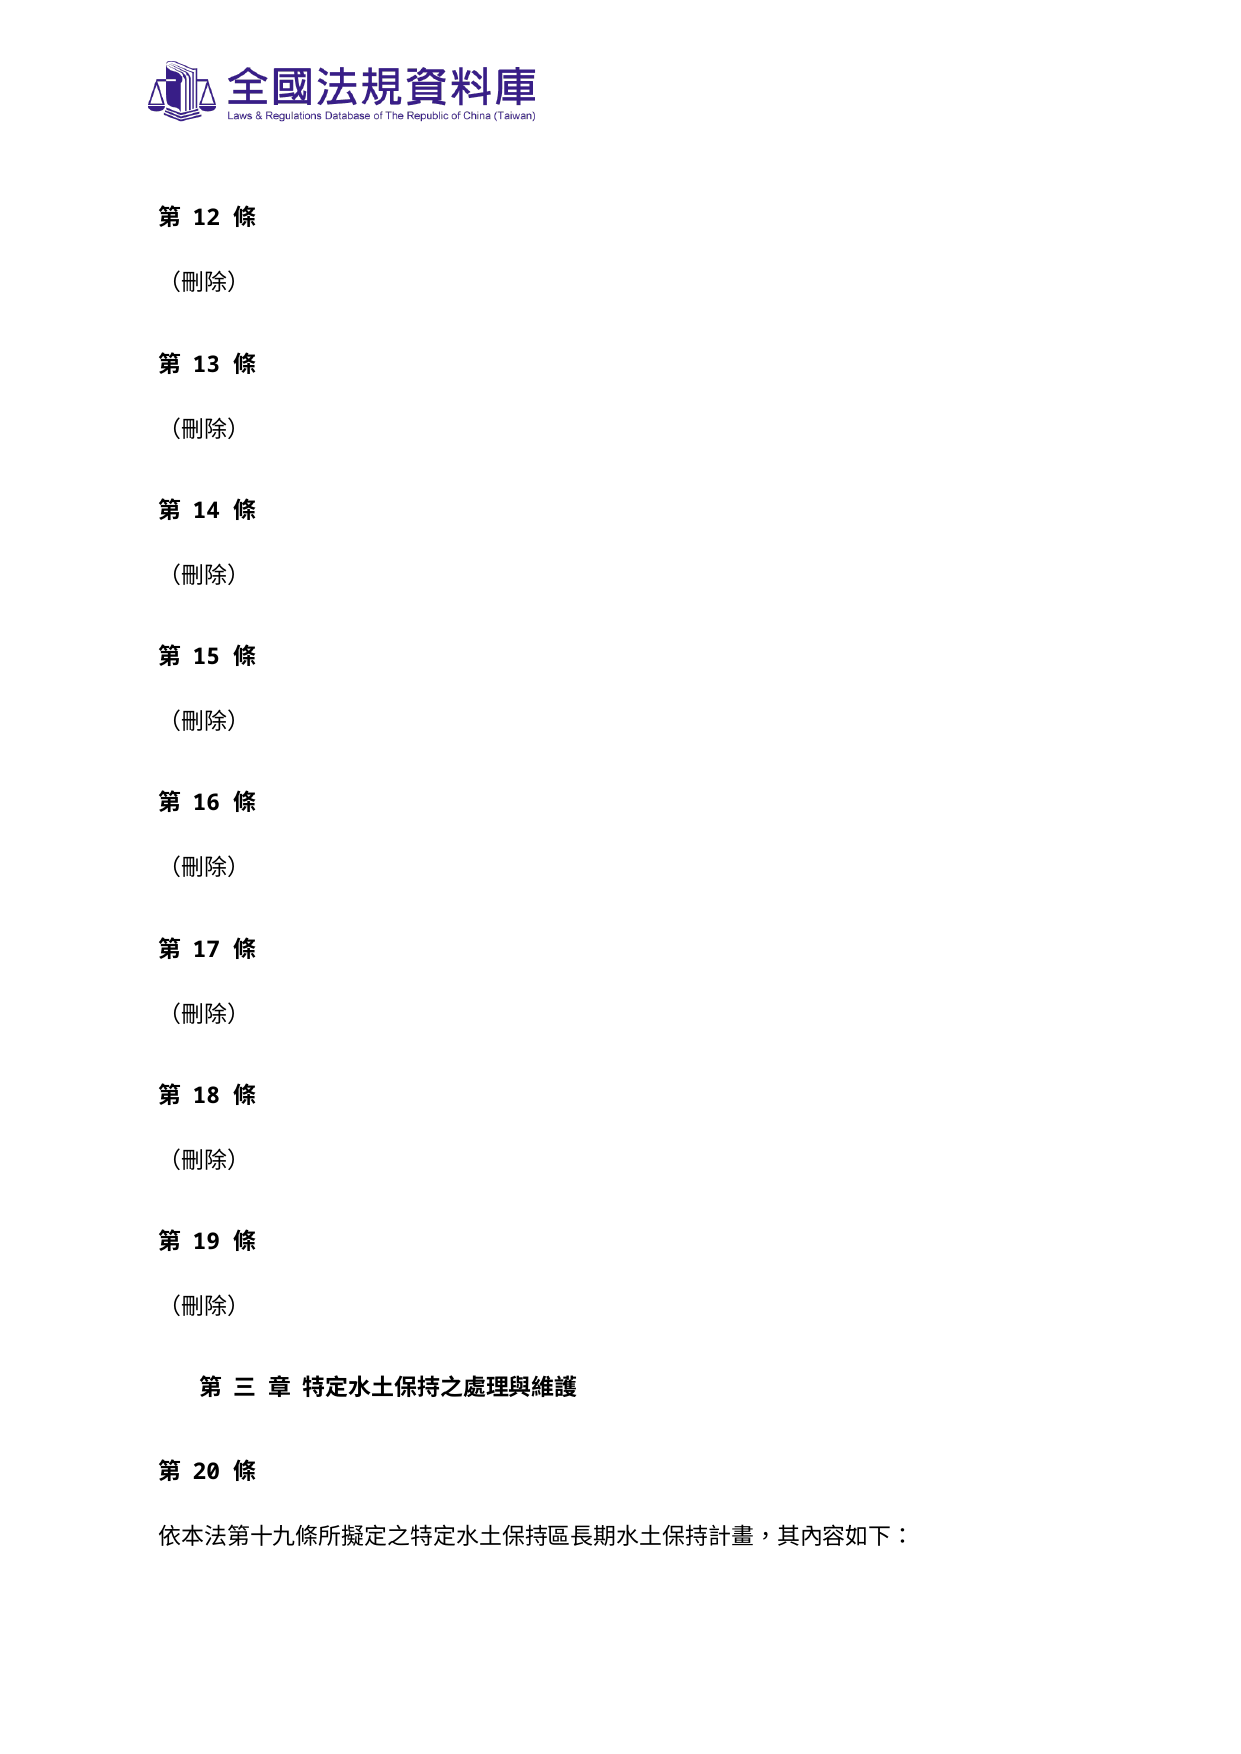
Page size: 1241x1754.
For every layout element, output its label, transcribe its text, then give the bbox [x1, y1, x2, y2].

text 第 16 條 [158, 759, 1128, 822]
text 第 17 條 [158, 905, 1128, 968]
text 第 12 條 [158, 174, 1128, 237]
text （刪除） [158, 1117, 1128, 1179]
text 依本法第十九條所擬定之特定水土保持區長期水土保持計畫，其內容如下： [158, 1493, 1128, 1555]
text 第 13 條 [158, 320, 1128, 383]
text （刪除） [158, 532, 1128, 594]
text （刪除） [158, 1263, 1128, 1325]
text （刪除） [158, 678, 1128, 740]
text （刪除） [158, 239, 1128, 302]
text 第 19 條 [158, 1198, 1128, 1260]
text 第 15 條 [158, 613, 1128, 675]
text 第 14 條 [158, 467, 1128, 529]
text （刪除） [158, 385, 1128, 448]
text 第 18 條 [158, 1052, 1128, 1114]
text 第 三 章 特定水土保持之處理與維護 [158, 1344, 1128, 1407]
text （刪除） [158, 824, 1128, 887]
text （刪除） [158, 970, 1128, 1033]
text 第 20 條 [158, 1428, 1128, 1490]
